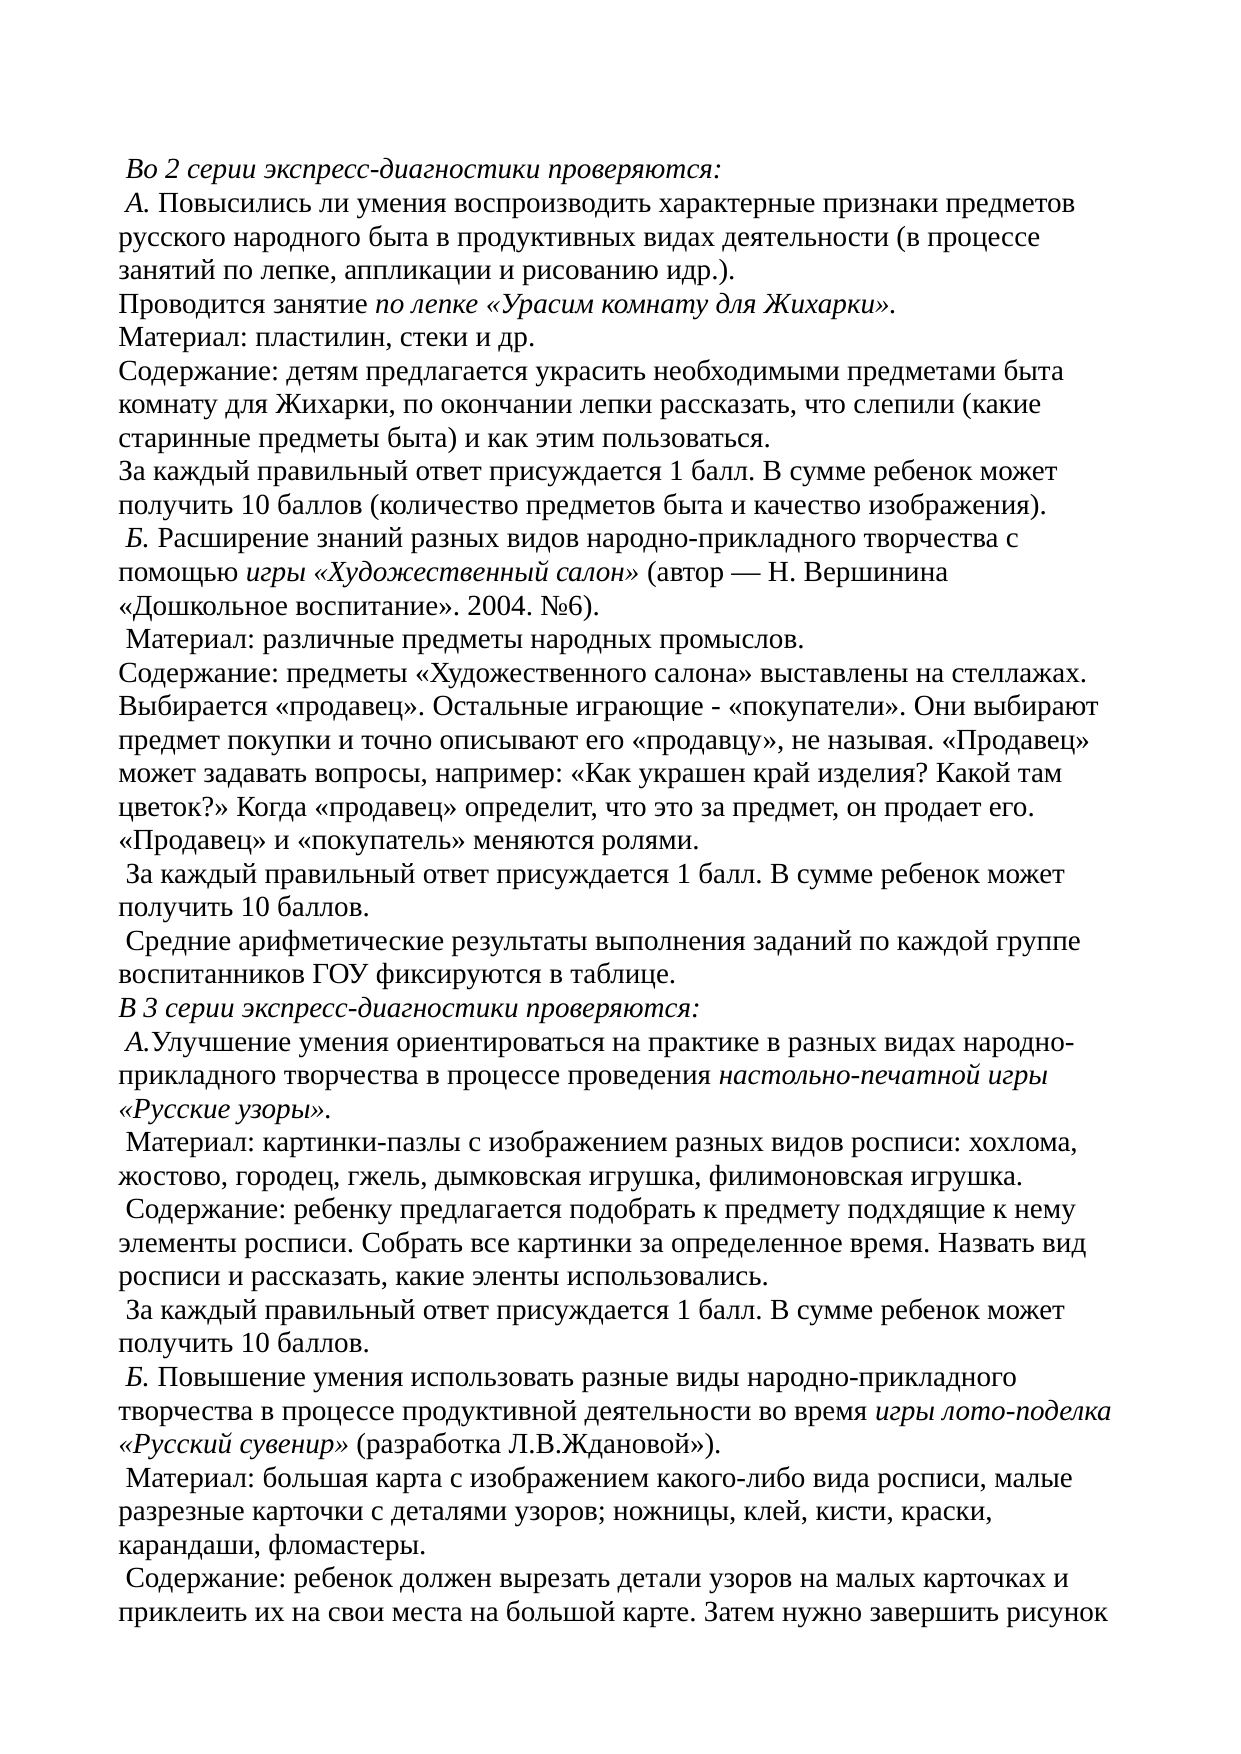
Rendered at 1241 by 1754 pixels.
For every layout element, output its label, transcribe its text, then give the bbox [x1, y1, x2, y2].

text Материал: большая карта с изображением какого-либо вида росписи, малые разрезные карточки с деталями узоров; ножницы, клей, кисти, краски, карандаши, фломастеры. [118, 1460, 1122, 1560]
text Содержание: ребенку предлагается подобрать к предмету подхдящие к нему элементы росписи. Собрать все картинки за определенное время. Назвать вид росписи и рассказать, какие эленты использовались. [118, 1191, 1122, 1292]
text А.Улучшение умения ориентироваться на практике в разных видах народно-прикладного творчества в процессе проведения настольно-печатной игры «Русские узоры». [118, 1024, 1122, 1124]
text Б. Повышение умения использовать разные виды народно-прикладного творчества в процессе продуктивной деятельности во время игры лото-поделка «Русский сувенир» (разработка Л.В.Ждановой»). [118, 1359, 1122, 1460]
text Материал: пластилин, стеки и др. [118, 319, 1122, 353]
text Средние арифметические результаты выполнения заданий по каждой группе воспитанников ГОУ фиксируются в таблице. [118, 923, 1122, 990]
text За каждый правильный ответ присуждается 1 балл. В сумме ребенок может получить 10 баллов. [118, 1292, 1122, 1359]
text Во 2 серии экспресс-диагностики проверяются: [118, 152, 1122, 185]
text Содержание: ребенок должен вырезать детали узоров на малых карточках и приклеить их на свои места на большой карте. Затем нужно завершить рисунок [118, 1560, 1122, 1627]
text Проводится занятие по лепке «Урасим комнату для Жихарки». [118, 286, 1122, 319]
text За каждый правильный ответ присуждается 1 балл. В сумме ребенок может получить 10 баллов (количество предметов быта и качество изображения). [118, 453, 1122, 521]
text В 3 серии экспресс-диагностики проверяются: [118, 990, 1122, 1024]
text Материал: картинки-пазлы с изображением разных видов росписи: хохлома, жостово, городец, гжель, дымковская игрушка, филимоновская игрушка. [118, 1124, 1122, 1191]
text Б. Расширение знаний разных видов народно-прикладного творчества с помощью игры «Художественный салон» (автор — Н. Вершинина «Дошкольное воспитание». 2004. №6). [118, 521, 1122, 621]
text За каждый правильный ответ присуждается 1 балл. В сумме ребенок может получить 10 баллов. [118, 856, 1122, 923]
text Содержание: детям предлагается украсить необходимыми предметами быта комнату для Жихарки, по окончании лепки рассказать, что слепили (какие старинные предметы быта) и как этим пользоваться. [118, 353, 1122, 453]
text А. Повысились ли умения воспроизводить характерные признаки предметов русского народного быта в продуктивных видах деятельности (в процессе занятий по лепке, аппликации и рисованию идр.). [118, 185, 1122, 286]
text Материал: различные предметы народных промыслов. [118, 621, 1122, 655]
text Содержание: предметы «Художественного салона» выставлены на стеллажах. Выбирается «продавец». Остальные играющие - «покупатели». Они выбирают предмет покупки и точно описывают его «продавцу», не называя. «Продавец» может задавать вопросы, например: «Как украшен край изделия? Какой там цветок?» Когда «продавец» определит, что это за предмет, он продает его. «Продавец» и «покупатель» меняются ролями. [118, 655, 1122, 856]
